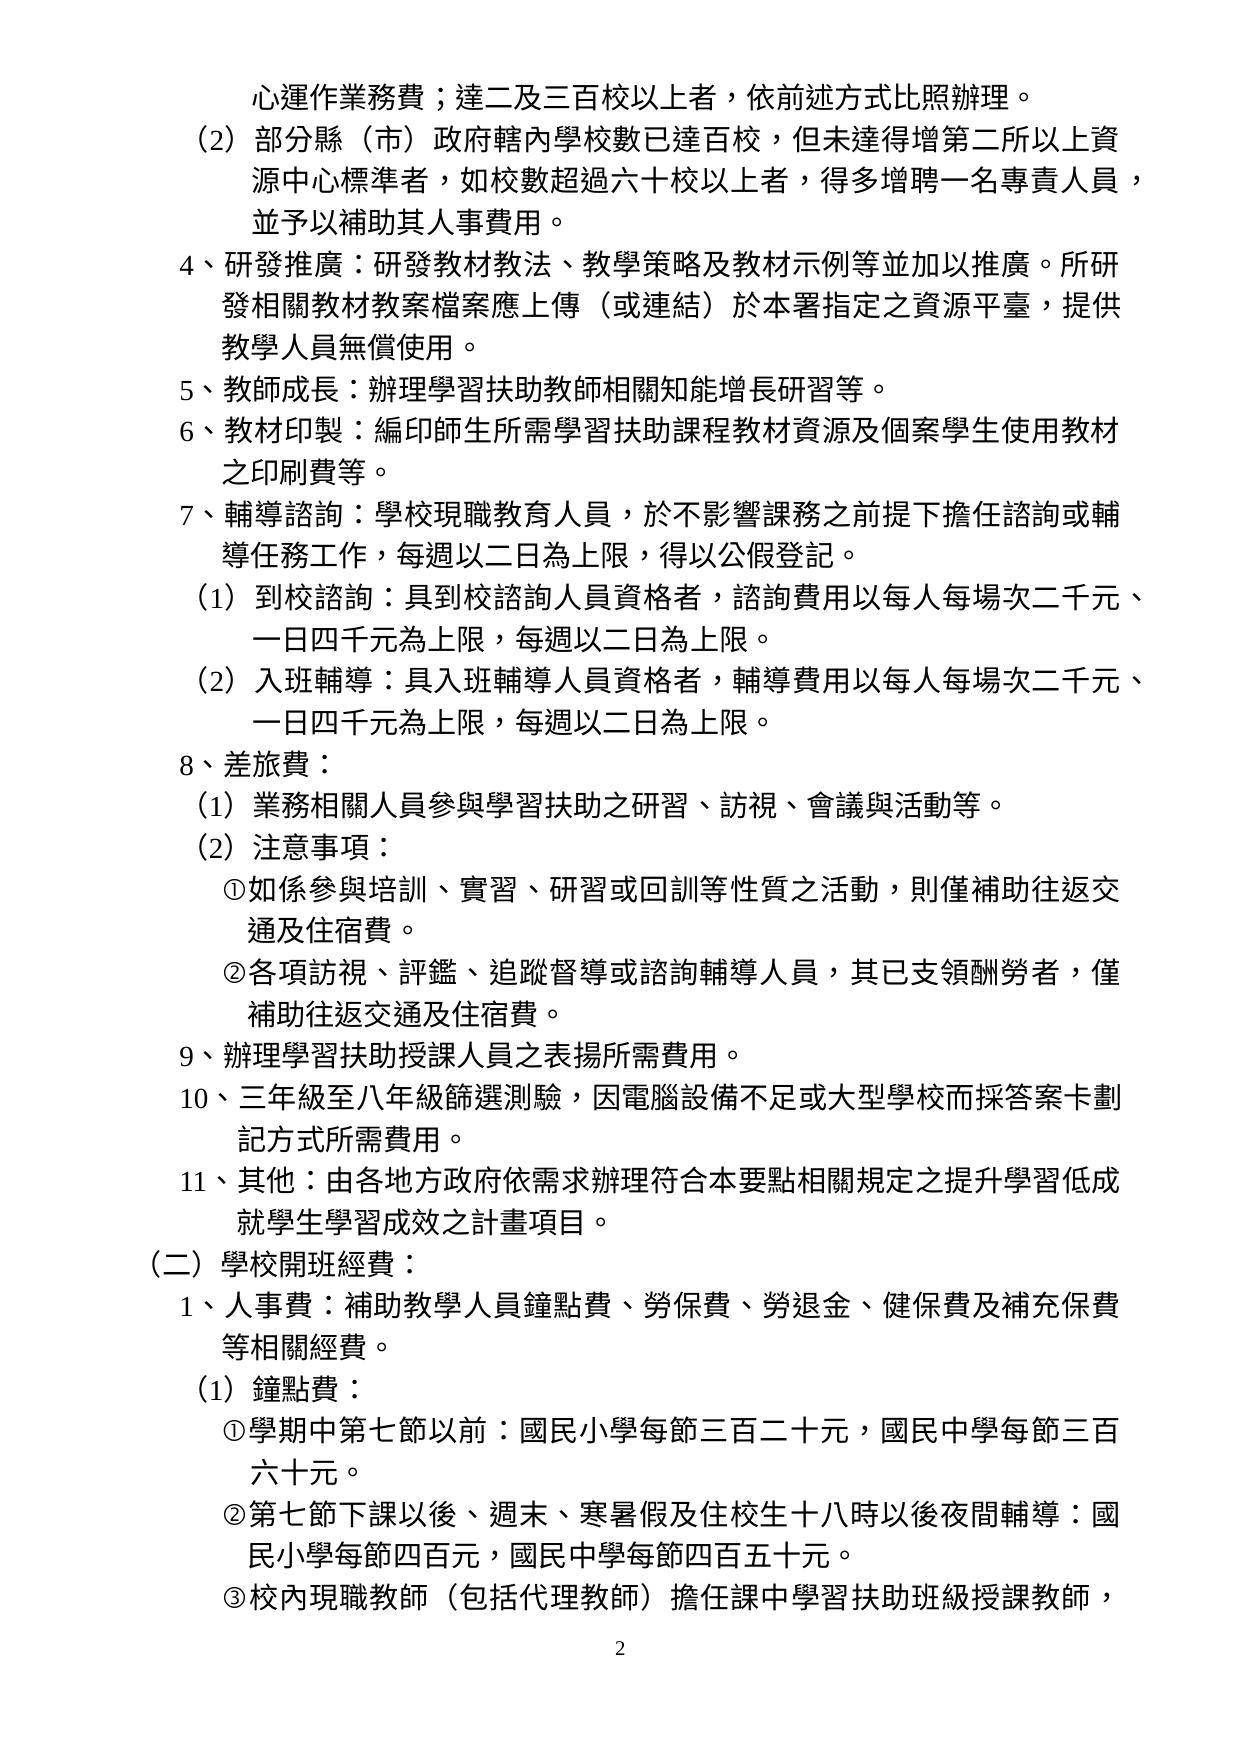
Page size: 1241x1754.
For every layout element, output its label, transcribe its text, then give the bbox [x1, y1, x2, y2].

text 心運作業務費；達二及三百校以上者，依前述方式比照辦理。 [179, 75, 1122, 117]
text 5、教師成長：辦理學習扶助教師相關知能增長研習等。 [179, 367, 1122, 408]
text （1）鐘點費： [179, 1367, 1122, 1408]
text 第七節下課以後、週末、寒暑假及住校生十八時以後夜間輔導：國民小學每節四百元，國民中學每節四百五十元。 [221, 1492, 1122, 1575]
text 校內現職教師（包括代理教師）擔任課中學習扶助班級授課教師， [221, 1575, 1122, 1617]
text 6、教材印製：編印師生所需學習扶助課程教材資源及個案學生使用教材之印刷費等。 [179, 408, 1122, 492]
text （2）注意事項： [179, 825, 1122, 867]
text 各項訪視、評鑑、追蹤督導或諮詢輔導人員，其已支領酬勞者，僅補助往返交通及住宿費。 [221, 950, 1122, 1033]
text （1）業務相關人員參與學習扶助之研習、訪視、會議與活動等。 [179, 783, 1122, 825]
text 8、差旅費： [179, 742, 1122, 783]
text （二）學校開班經費： [133, 1242, 1122, 1283]
text （1）到校諮詢：具到校諮詢人員資格者，諮詢費用以每人每場次二千元、一日四千元為上限，每週以二日為上限。 [179, 575, 1122, 658]
text 1、人事費：補助教學人員鐘點費、勞保費、勞退金、健保費及補充保費等相關經費。 [179, 1283, 1122, 1367]
text （2）部分縣（市）政府轄內學校數已達百校，但未達得增第二所以上資源中心標準者，如校數超過六十校以上者，得多增聘一名專責人員，並予以補助其人事費用。 [179, 117, 1122, 242]
text 9、辦理學習扶助授課人員之表揚所需費用。 [179, 1033, 1122, 1075]
text 4、研發推廣：研發教材教法、教學策略及教材示例等並加以推廣。所研發相關教材教案檔案應上傳（或連結）於本署指定之資源平臺，提供教學人員無償使用。 [179, 242, 1122, 367]
text （2）入班輔導：具入班輔導人員資格者，輔導費用以每人每場次二千元、一日四千元為上限，每週以二日為上限。 [179, 658, 1122, 742]
text 10、三年級至八年級篩選測驗，因電腦設備不足或大型學校而採答案卡劃記方式所需費用。 [179, 1075, 1122, 1158]
text 學期中第七節以前：國民小學每節三百二十元，國民中學每節三百六十元。 [221, 1408, 1122, 1492]
text 11、其他：由各地方政府依需求辦理符合本要點相關規定之提升學習低成就學生學習成效之計畫項目。 [179, 1158, 1122, 1242]
text 如係參與培訓、實習、研習或回訓等性質之活動，則僅補助往返交通及住宿費。 [221, 867, 1122, 950]
text 7、輔導諮詢：學校現職教育人員，於不影響課務之前提下擔任諮詢或輔導任務工作，每週以二日為上限，得以公假登記。 [179, 492, 1122, 575]
